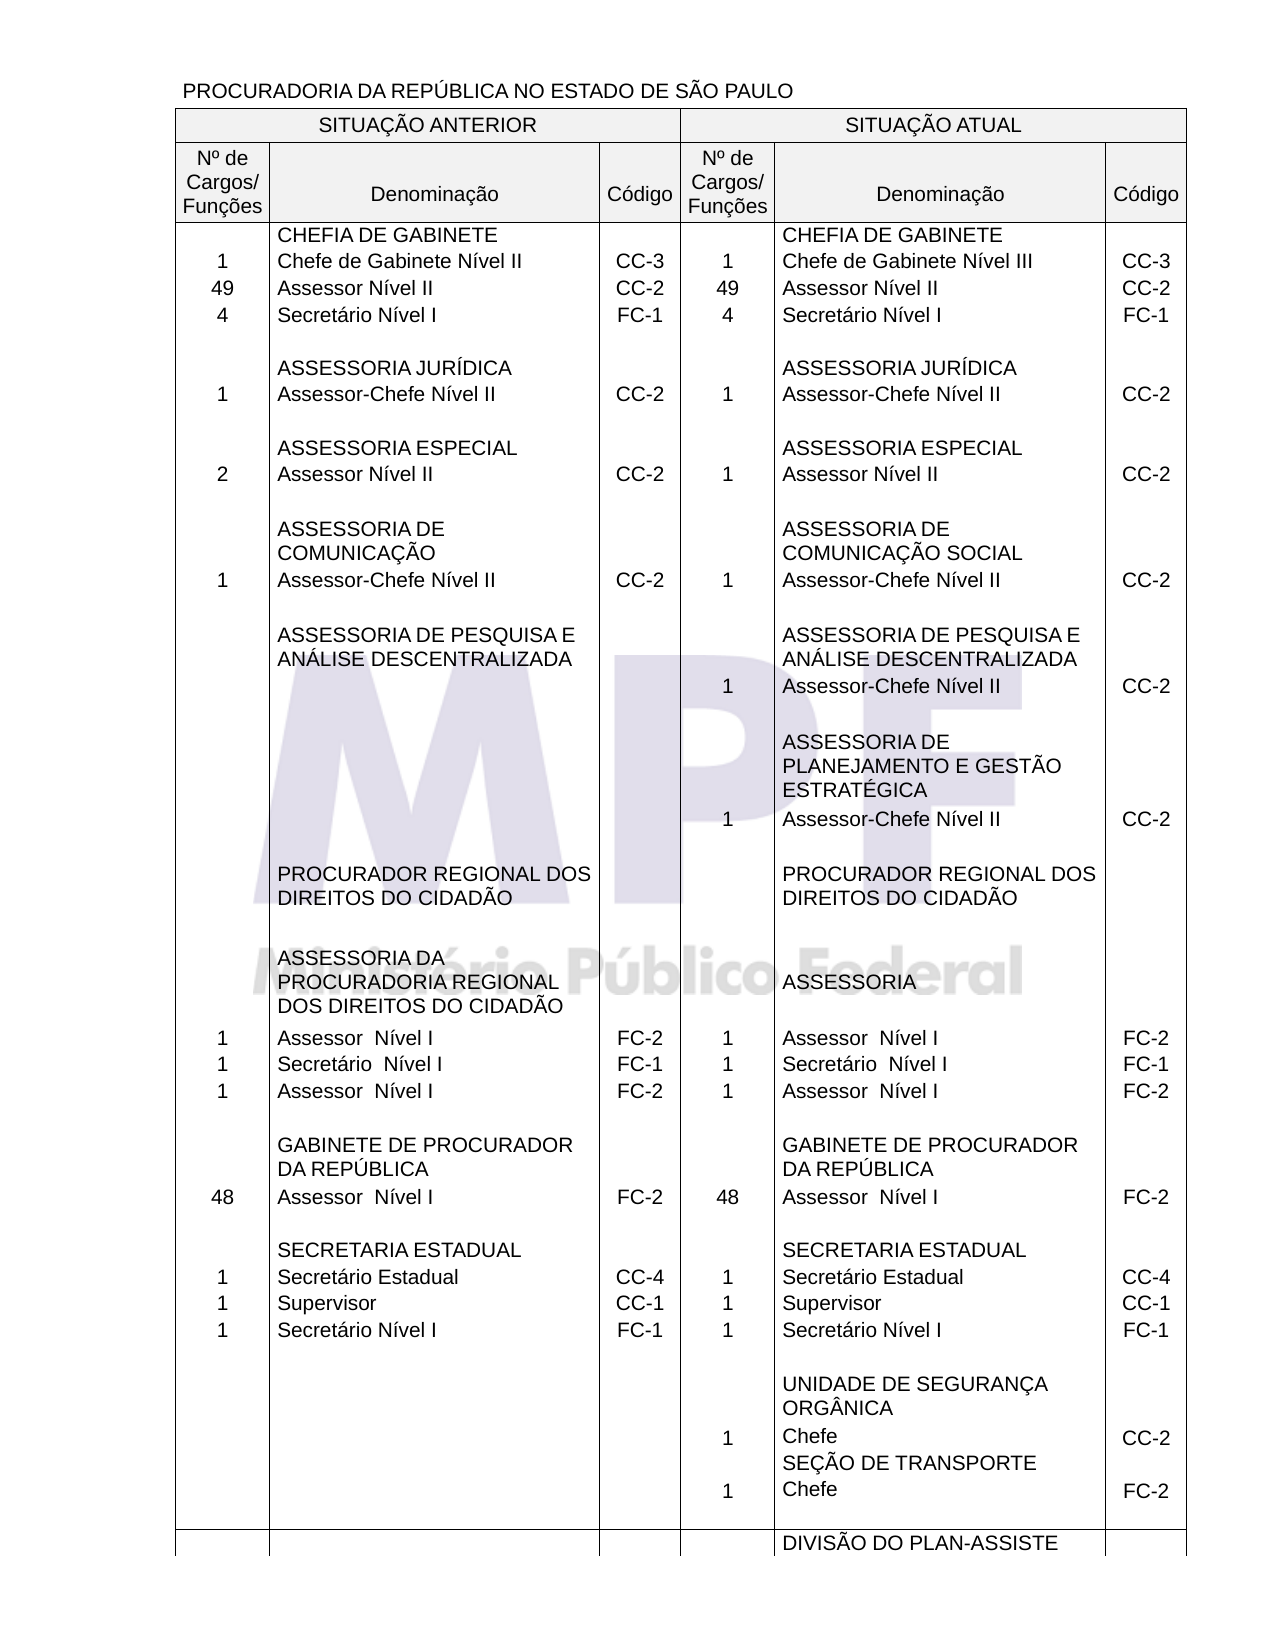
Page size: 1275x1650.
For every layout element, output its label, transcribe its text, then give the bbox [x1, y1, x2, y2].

table_cell [1106, 1449, 1186, 1476]
table_cell [775, 700, 1105, 726]
table_cell Assessor-Chefe Nível II [775, 673, 1105, 700]
table_cell ASSESSORIA ESPECIAL [775, 434, 1105, 461]
table_cell [600, 673, 680, 700]
table_cell Supervisor [775, 1290, 1105, 1317]
table_cell [270, 833, 599, 859]
table_cell [176, 673, 269, 700]
table_cell 1 [176, 1078, 269, 1104]
table_cell Assessor-Chefe Nível II [775, 567, 1105, 593]
table_cell [775, 594, 1105, 620]
table_cell [600, 514, 680, 567]
table_cell Secretário Estadual [270, 1264, 599, 1290]
table_cell FC-1 [600, 1317, 680, 1343]
table_cell [600, 1210, 680, 1237]
table_cell CC-2 [600, 381, 680, 407]
table_cell CC-4 [1106, 1264, 1186, 1290]
table_cell [681, 354, 774, 381]
table_cell [600, 1423, 680, 1449]
table_cell [600, 939, 680, 1024]
table_cell [270, 1104, 599, 1131]
table_cell [270, 1210, 599, 1237]
table_cell 1 [681, 1317, 774, 1343]
table_cell Assessor-Chefe Nível II [775, 806, 1105, 832]
table_cell [270, 726, 599, 806]
table_cell 1 [176, 248, 269, 275]
table_cell [176, 328, 269, 354]
table_cell Nº de Cargos/ Funções [681, 143, 774, 222]
table_cell Secretário Nível I [270, 301, 599, 328]
table_cell [681, 514, 774, 567]
table_cell 1 [176, 1290, 269, 1317]
table_cell [176, 700, 269, 726]
table_cell [600, 1237, 680, 1263]
table_cell [1106, 1530, 1186, 1556]
table_cell [600, 1104, 680, 1131]
table_cell [176, 1343, 269, 1370]
table_cell Assessor Nível I [270, 1184, 599, 1210]
table_cell CC-2 [1106, 1423, 1186, 1449]
table_cell [1106, 408, 1186, 434]
table_cell ASSESSORIA DE COMUNICAÇÃO [270, 514, 599, 567]
table_cell [775, 912, 1105, 939]
table_cell [681, 408, 774, 434]
table_cell [176, 487, 269, 514]
table_cell CC-1 [1106, 1290, 1186, 1317]
table_cell 1 [681, 461, 774, 487]
table_cell [176, 1210, 269, 1237]
table_cell ASSESSORIA JURÍDICA [270, 354, 599, 381]
table_cell [176, 1423, 269, 1449]
table_cell [600, 700, 680, 726]
table_cell Chefe [775, 1476, 1105, 1502]
table_cell [600, 833, 680, 859]
table_cell [1106, 594, 1186, 620]
table_cell [600, 620, 680, 673]
table_cell Assessor Nível II [270, 275, 599, 301]
table_cell Assessor-Chefe Nível II [270, 567, 599, 593]
table_cell [176, 1237, 269, 1263]
table_cell ASSESSORIA JURÍDICA [775, 354, 1105, 381]
table_cell 1 [176, 1317, 269, 1343]
table_cell Secretário Estadual [775, 1264, 1105, 1290]
table_cell FC-1 [1106, 1317, 1186, 1343]
table_cell [270, 1530, 599, 1556]
table_cell CC-2 [1106, 381, 1186, 407]
table_cell [1106, 620, 1186, 673]
table_cell FC-2 [1106, 1024, 1186, 1051]
table_cell [270, 912, 599, 939]
table_cell ASSESSORIA DA PROCURADORIA REGIONAL DOS DIREITOS DO CIDADÃO [270, 939, 599, 1024]
table_cell Assessor Nível II [270, 461, 599, 487]
table_cell FC-2 [600, 1024, 680, 1051]
table_cell [1106, 223, 1186, 248]
table_cell PROCURADOR REGIONAL DOS DIREITOS DO CIDADÃO [270, 859, 599, 912]
table_cell [681, 1503, 774, 1529]
table_cell [1106, 434, 1186, 461]
table_cell [1106, 833, 1186, 859]
table_cell [176, 594, 269, 620]
table_cell [176, 1131, 269, 1184]
table_cell [1106, 1237, 1186, 1263]
table_cell [681, 1210, 774, 1237]
table_cell 1 [176, 1264, 269, 1290]
table_cell [681, 594, 774, 620]
table_cell CC-2 [600, 567, 680, 593]
table_cell Secretário Nível I [270, 1051, 599, 1077]
table_cell 4 [681, 301, 774, 328]
table_cell ASSESSORIA DE PESQUISA E ANÁLISE DESCENTRALIZADA [270, 620, 599, 673]
table_cell [775, 1503, 1105, 1529]
table_cell 1 [681, 1264, 774, 1290]
table_cell Assessor Nível I [775, 1184, 1105, 1210]
table_cell [270, 328, 599, 354]
table_cell [681, 1343, 774, 1370]
table_cell CC-2 [600, 275, 680, 301]
table_cell [176, 833, 269, 859]
table_cell 1 [681, 1476, 774, 1502]
table_cell [600, 1131, 680, 1184]
table_cell SITUAÇÃO ANTERIOR [176, 109, 680, 142]
table_cell [775, 833, 1105, 859]
table_cell [681, 1449, 774, 1476]
table_cell Secretário Nível I [775, 1317, 1105, 1343]
table_cell PROCURADOR REGIONAL DOS DIREITOS DO CIDADÃO [775, 859, 1105, 912]
table_cell [176, 806, 269, 832]
table_cell 1 [681, 567, 774, 593]
table_cell 1 [681, 806, 774, 832]
table_cell [176, 726, 269, 806]
table_cell [176, 1503, 269, 1529]
table_cell [1106, 1370, 1186, 1423]
table_cell 1 [681, 381, 774, 407]
table_cell 4 [176, 301, 269, 328]
table_cell CHEFIA DE GABINETE [775, 223, 1105, 248]
table_cell FC-1 [600, 1051, 680, 1077]
table_cell Assessor Nível I [270, 1078, 599, 1104]
table_cell CC-3 [600, 248, 680, 275]
table_cell Assessor Nível II [775, 461, 1105, 487]
table_cell [270, 806, 599, 832]
table_cell [600, 1449, 680, 1476]
table_cell CC-4 [600, 1264, 680, 1290]
table_cell FC-2 [1106, 1184, 1186, 1210]
table_cell [681, 223, 774, 248]
table_cell Assessor-Chefe Nível II [270, 381, 599, 407]
table_cell Assessor-Chefe Nível II [775, 381, 1105, 407]
table_cell [600, 354, 680, 381]
table_cell [600, 1343, 680, 1370]
table_cell [1106, 726, 1186, 806]
table_cell Secretário Nível I [775, 301, 1105, 328]
table_cell 1 [681, 1051, 774, 1077]
table_cell [600, 806, 680, 832]
table_cell [600, 912, 680, 939]
table_cell [270, 487, 599, 514]
table_cell [681, 620, 774, 673]
table_cell [681, 1237, 774, 1263]
table_cell [270, 1343, 599, 1370]
table_cell [600, 1476, 680, 1502]
table_cell Assessor Nível I [270, 1024, 599, 1051]
table_cell [1106, 859, 1186, 912]
table_cell CC-2 [1106, 567, 1186, 593]
table_cell Denominação [270, 143, 599, 222]
table_cell [176, 434, 269, 461]
table_cell [681, 1131, 774, 1184]
table_cell ASSESSORIA DE COMUNICAÇÃO SOCIAL [775, 514, 1105, 567]
table_cell 1 [176, 1024, 269, 1051]
table_cell [176, 514, 269, 567]
table_cell [600, 726, 680, 806]
table_cell [1106, 700, 1186, 726]
table_cell [270, 408, 599, 434]
table_cell [1106, 487, 1186, 514]
table_cell [176, 1449, 269, 1476]
table_cell [1106, 328, 1186, 354]
table_cell SEÇÃO DE TRANSPORTE [775, 1449, 1105, 1476]
table_cell [775, 1210, 1105, 1237]
table_cell SITUAÇÃO ATUAL [681, 109, 1186, 142]
table_cell [600, 487, 680, 514]
table_cell [681, 1370, 774, 1423]
table_cell Secretário Nível I [270, 1317, 599, 1343]
table_cell [681, 487, 774, 514]
table_cell 48 [176, 1184, 269, 1210]
table_cell FC-2 [1106, 1476, 1186, 1502]
table_cell [1106, 1104, 1186, 1131]
table_cell [176, 354, 269, 381]
table_cell CC-2 [1106, 461, 1186, 487]
table_cell [1106, 1131, 1186, 1184]
table_cell [681, 434, 774, 461]
table_cell FC-2 [600, 1078, 680, 1104]
table_cell 1 [176, 381, 269, 407]
table_cell Assessor Nível I [775, 1024, 1105, 1051]
table_cell FC-2 [1106, 1078, 1186, 1104]
table_cell [681, 859, 774, 912]
table_cell [775, 1104, 1105, 1131]
table_cell CC-2 [1106, 673, 1186, 700]
table_cell [176, 1476, 269, 1502]
table_cell [681, 833, 774, 859]
table_cell ASSESSORIA DE PESQUISA E ANÁLISE DESCENTRALIZADA [775, 620, 1105, 673]
table_cell [600, 1370, 680, 1423]
table_cell Código [1106, 143, 1186, 222]
table_cell [775, 487, 1105, 514]
table_cell UNIDADE DE SEGURANÇA ORGÂNICA [775, 1370, 1105, 1423]
table_cell Supervisor [270, 1290, 599, 1317]
table_cell 1 [681, 673, 774, 700]
table_cell [681, 1530, 774, 1556]
table_cell Chefe de Gabinete Nível II [270, 248, 599, 275]
table_cell [1106, 354, 1186, 381]
table_cell 1 [681, 1024, 774, 1051]
table_cell GABINETE DE PROCURADOR DA REPÚBLICA [775, 1131, 1105, 1184]
table_cell CC-3 [1106, 248, 1186, 275]
table_cell [1106, 514, 1186, 567]
table_cell SECRETARIA ESTADUAL [775, 1237, 1105, 1263]
table_cell [600, 434, 680, 461]
table_cell ASSESSORIA [775, 939, 1105, 1024]
table_cell FC-1 [600, 301, 680, 328]
table_cell [1106, 1503, 1186, 1529]
table_cell [176, 859, 269, 912]
table_cell [681, 328, 774, 354]
table_cell Nº de Cargos/ Funções [176, 143, 269, 222]
table_cell 48 [681, 1184, 774, 1210]
table_cell [270, 1449, 599, 1476]
table_cell 49 [176, 275, 269, 301]
table_cell Secretário Nível I [775, 1051, 1105, 1077]
table_cell GABINETE DE PROCURADOR DA REPÚBLICA [270, 1131, 599, 1184]
table_cell [1106, 912, 1186, 939]
table_cell ASSESSORIA ESPECIAL [270, 434, 599, 461]
table_cell FC-1 [1106, 1051, 1186, 1077]
table_cell CC-1 [600, 1290, 680, 1317]
table_cell [775, 1343, 1105, 1370]
table_cell Assessor Nível II [775, 275, 1105, 301]
table_cell [176, 1530, 269, 1556]
table_cell [176, 620, 269, 673]
table_cell [600, 859, 680, 912]
table_cell [270, 673, 599, 700]
table_cell 1 [681, 248, 774, 275]
table_cell SECRETARIA ESTADUAL [270, 1237, 599, 1263]
table_cell [270, 700, 599, 726]
table_cell 1 [176, 567, 269, 593]
table_cell [600, 328, 680, 354]
table_cell 49 [681, 275, 774, 301]
table_cell Assessor Nível I [775, 1078, 1105, 1104]
table_cell [176, 939, 269, 1024]
table_cell CC-2 [1106, 806, 1186, 832]
table_cell [681, 1104, 774, 1131]
table_cell [600, 1530, 680, 1556]
table_cell [176, 223, 269, 248]
table_cell [270, 1370, 599, 1423]
table_cell Denominação [775, 143, 1105, 222]
table_cell [1106, 939, 1186, 1024]
table_cell [775, 408, 1105, 434]
table_cell [176, 1370, 269, 1423]
table_cell [1106, 1343, 1186, 1370]
table_cell [681, 700, 774, 726]
table_cell [270, 1476, 599, 1502]
table_cell [681, 726, 774, 806]
table_cell [176, 912, 269, 939]
table_cell [600, 594, 680, 620]
table_cell [600, 223, 680, 248]
table_cell Chefe de Gabinete Nível III [775, 248, 1105, 275]
table_cell [176, 408, 269, 434]
table_cell [270, 1423, 599, 1449]
table_cell 1 [176, 1051, 269, 1077]
table_cell [270, 594, 599, 620]
table_cell CC-2 [600, 461, 680, 487]
table_cell [681, 939, 774, 1024]
table_cell Código [600, 143, 680, 222]
table_cell 1 [681, 1078, 774, 1104]
table_cell Chefe [775, 1423, 1105, 1449]
table_cell 1 [681, 1290, 774, 1317]
table_cell CC-2 [1106, 275, 1186, 301]
table_cell ASSESSORIA DE PLANEJAMENTO E GESTÃO ESTRATÉGICA [775, 726, 1105, 806]
table_cell [176, 1104, 269, 1131]
table_cell [1106, 1210, 1186, 1237]
table_cell [600, 1503, 680, 1529]
table_cell [775, 328, 1105, 354]
table_cell CHEFIA DE GABINETE [270, 223, 599, 248]
table_cell [681, 912, 774, 939]
table_cell FC-1 [1106, 301, 1186, 328]
table_cell [600, 408, 680, 434]
table_cell 2 [176, 461, 269, 487]
table_cell [270, 1503, 599, 1529]
table_cell DIVISÃO DO PLAN-ASSISTE [775, 1530, 1105, 1556]
table_cell 1 [681, 1423, 774, 1449]
table_cell FC-2 [600, 1184, 680, 1210]
table_header PROCURADORIA DA REPÚBLICA NO ESTADO DE SÃO PAULO [175, 74, 1187, 108]
